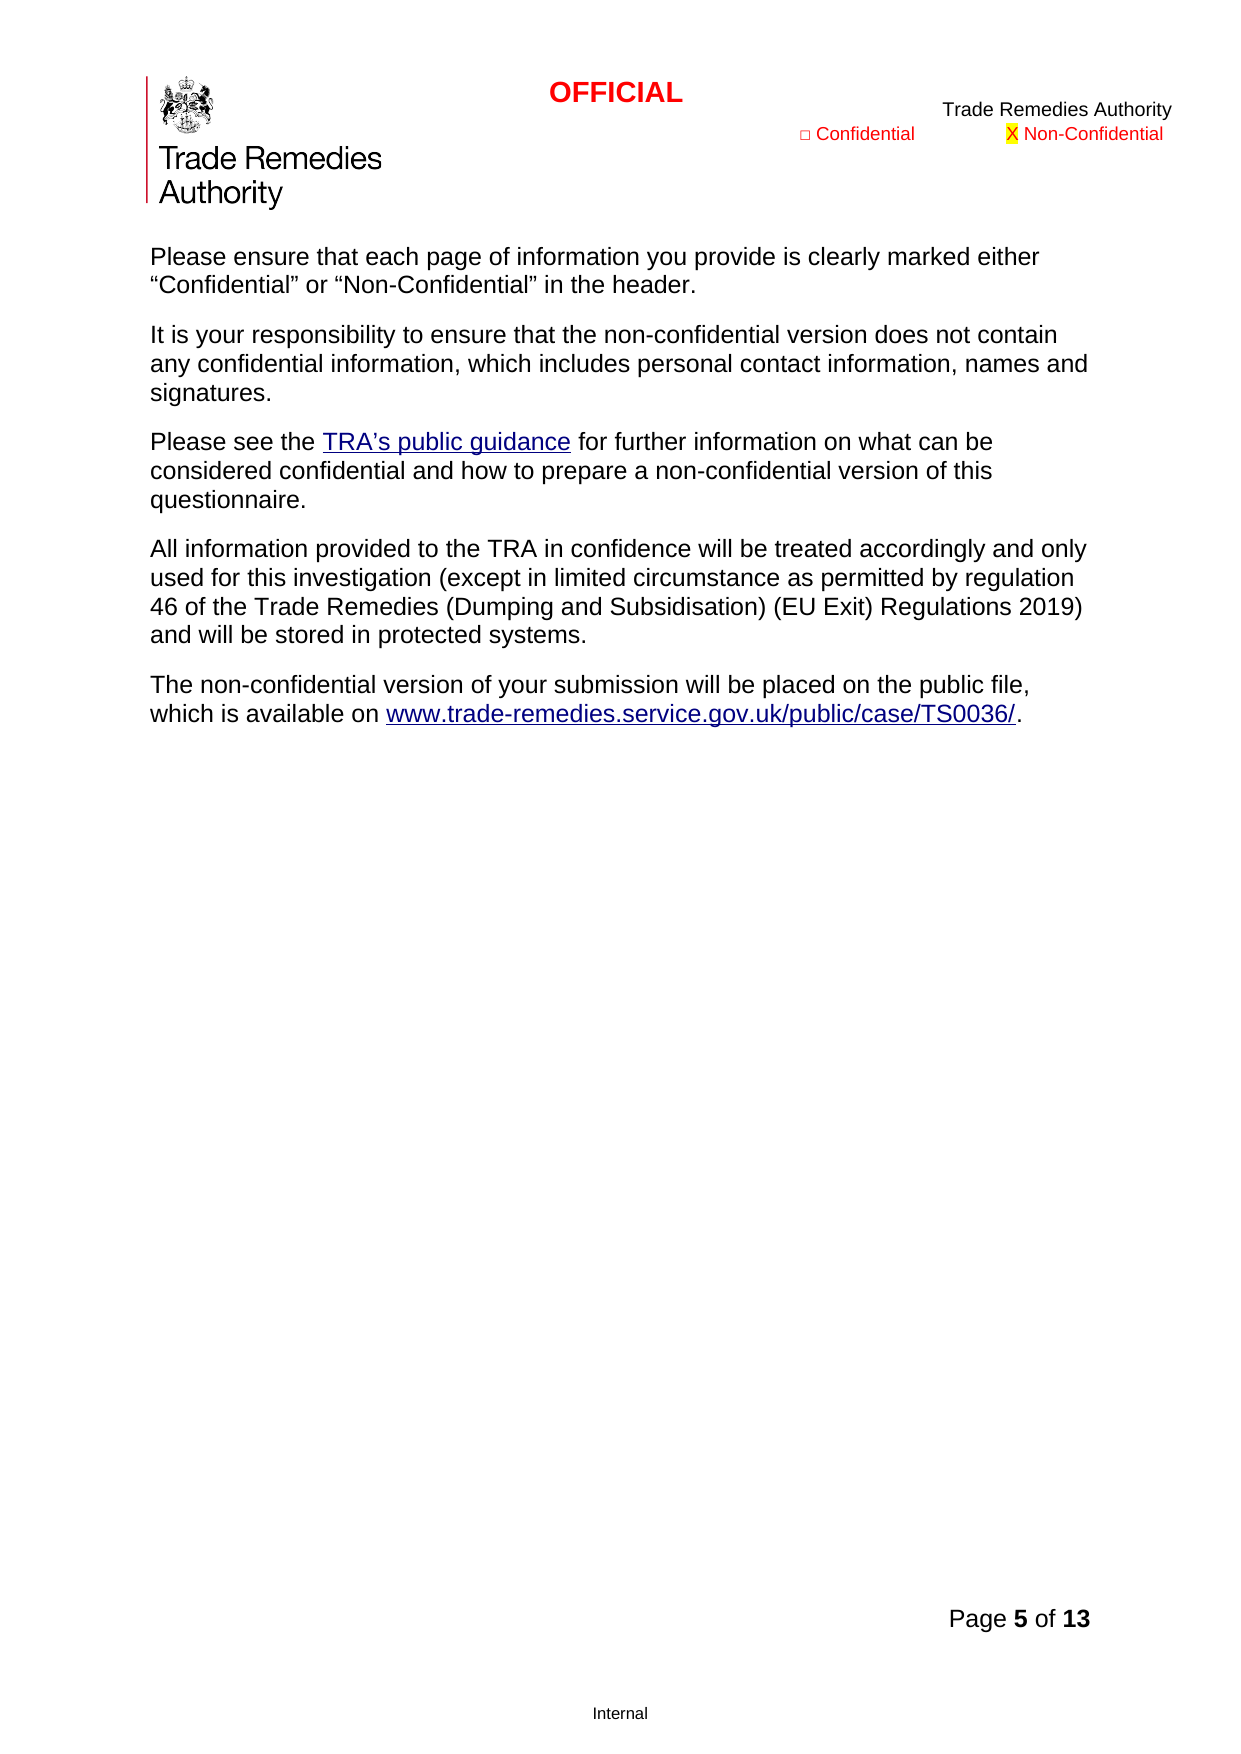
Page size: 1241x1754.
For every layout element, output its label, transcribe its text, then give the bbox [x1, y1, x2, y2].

text It is your responsibility to ensure that the non-confidential version does not contain any confidential information, which includes personal contact information, names and signatures. [150, 320, 1090, 406]
text The non-confidential version of your submission will be placed on the public file, which is available on www.trade-remedies.service.gov.uk/public/case/TS0036/. [150, 670, 1090, 727]
text Please ensure that each page of information you provide is clearly marked either “Confidential” or “Non-Confidential” in the header. [150, 242, 1090, 299]
text All information provided to the TRA in confidence will be treated accordingly and only used for this investigation (except in limited circumstance as permitted by regulation 46 of the Trade Remedies (Dumping and Subsidisation) (EU Exit) Regulations 2019) and will be stored in protected systems. [150, 534, 1090, 649]
text Please see the TRA’s public guidance for further information on what can be considered confidential and how to prepare a non-confidential version of this questionnaire. [150, 427, 1090, 513]
